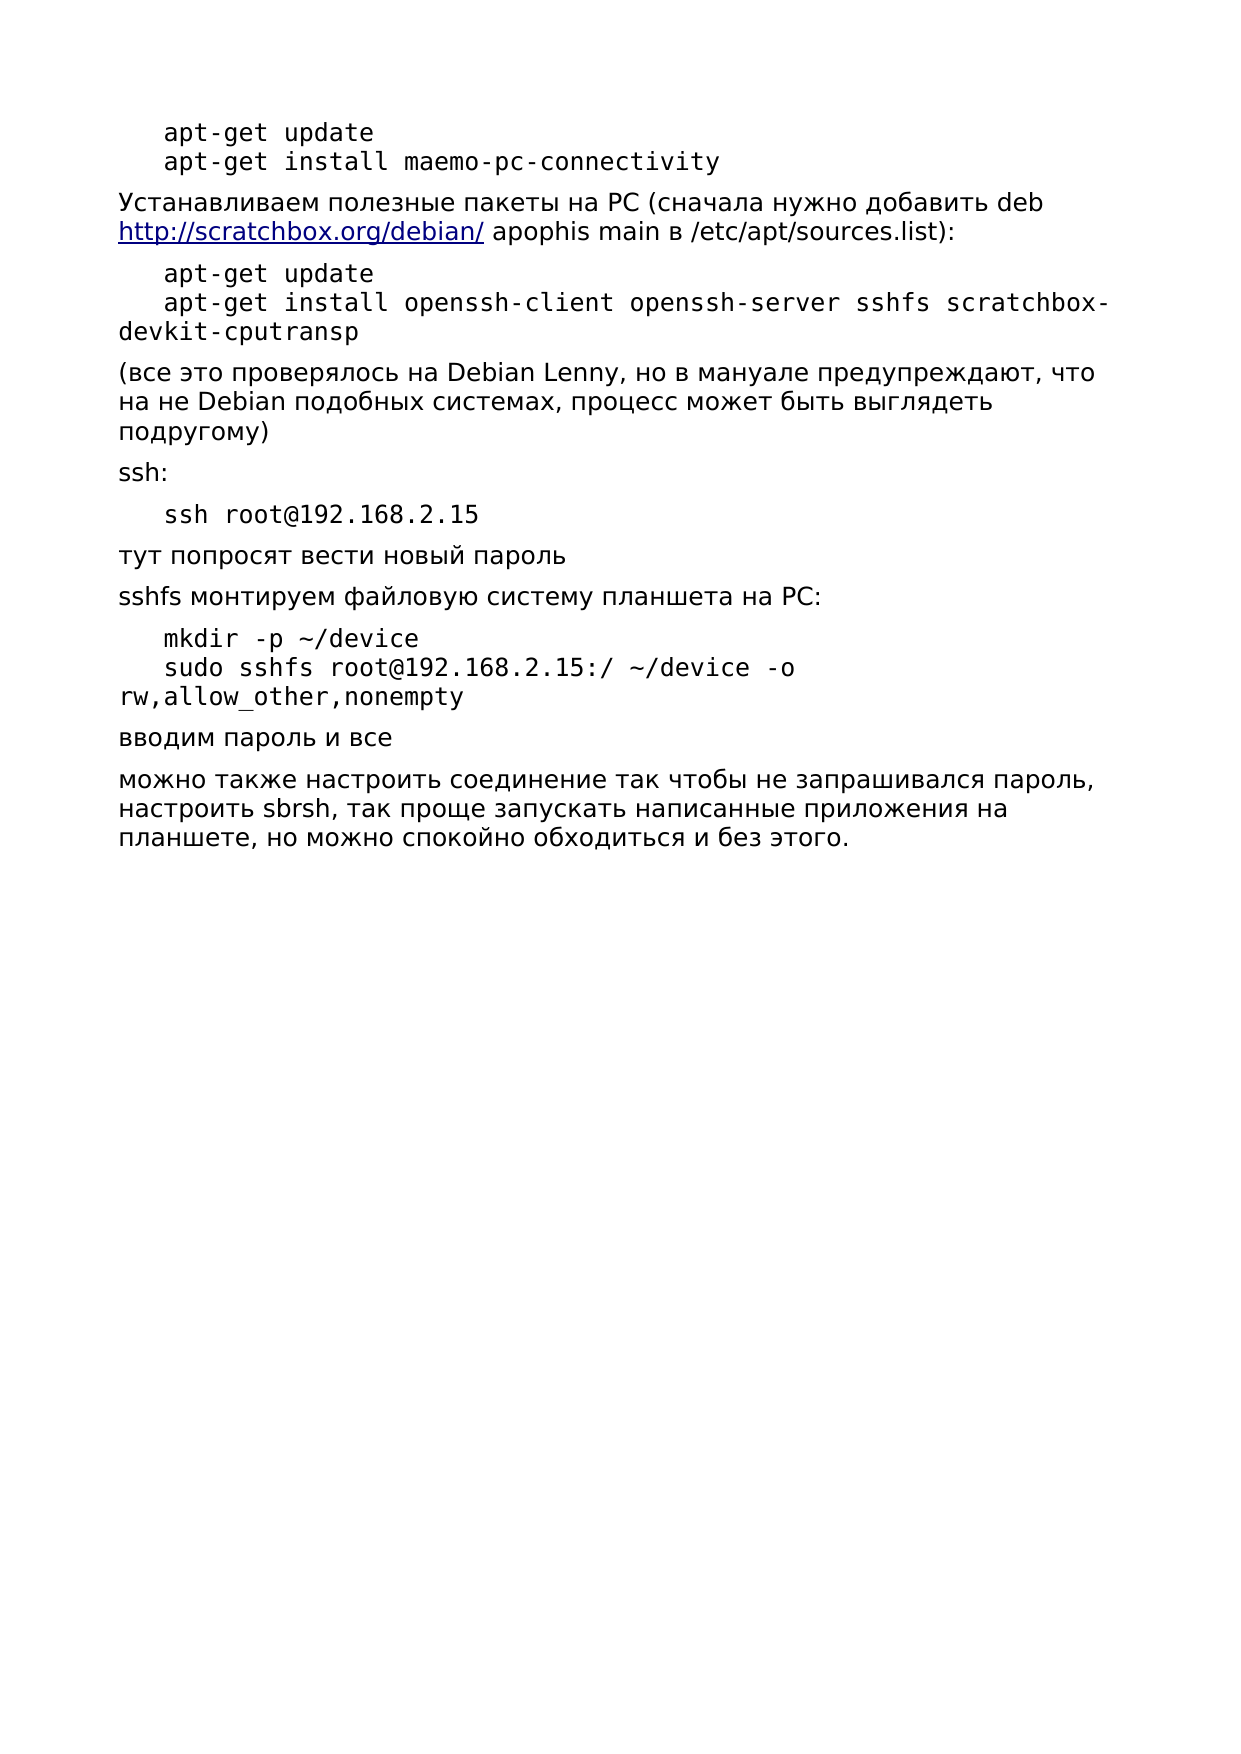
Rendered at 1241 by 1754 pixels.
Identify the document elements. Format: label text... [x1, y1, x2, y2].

text можно также настроить соединение так чтобы не запрашивался пароль, настроить sbrsh, так проще запускать написанные приложения на планшете, но можно спокойно обходиться и без этого. [118, 765, 1122, 853]
text тут попросят вести новый пароль [118, 541, 1122, 570]
text ssh root@192.168.2.15 [118, 500, 1122, 529]
text mkdir -p ~/device sudo sshfs root@192.168.2.15:/ ~/device -o rw,allow_other,nonempty [118, 624, 1122, 712]
text ssh: [118, 458, 1122, 487]
text apt-get update apt-get install openssh-client openssh-server sshfs scratchbox-devkit-cputransp [118, 259, 1122, 347]
text вводим пароль и все [118, 723, 1122, 753]
text sshfs монтируем файловую систему планшета на PC: [118, 583, 1122, 612]
text apt-get update apt-get install maemo-pc-connectivity [118, 118, 1122, 176]
text (все это проверялось на Debian Lenny, но в мануале предупреждают, что на не Debian подобных системах, процесс может быть выглядеть подругому) [118, 358, 1122, 446]
text Устанавливаем полезные пакеты на PC (сначала нужно добавить deb http://scratchbox.org/debian/ apophis main в /etc/apt/sources.list): [118, 188, 1122, 247]
